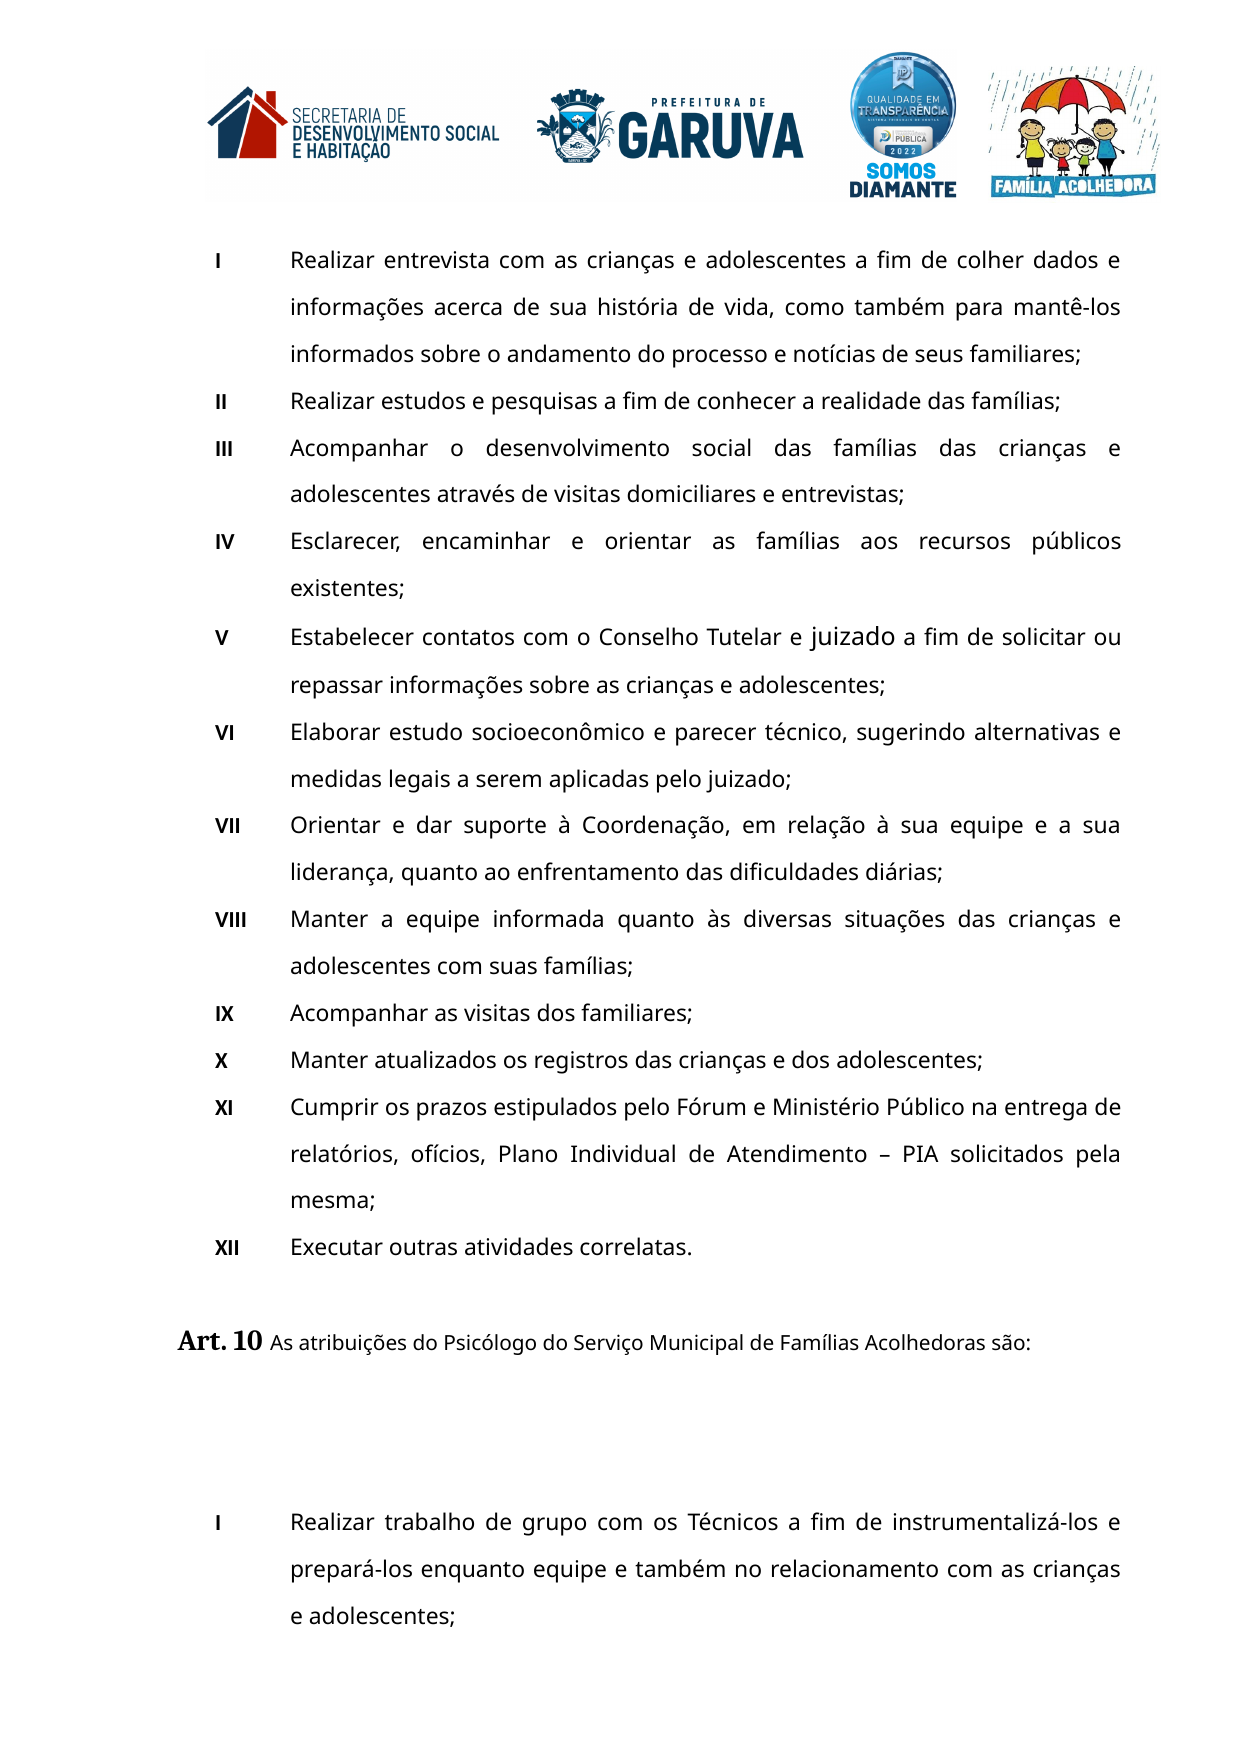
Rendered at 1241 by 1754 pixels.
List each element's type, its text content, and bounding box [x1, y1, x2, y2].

list Cumprir os prazos estipulados pelo Fórum e Ministério Público na entrega de relatórios, ofícios, Plano Individual de Atendimento – PIA solicitados pela mesma; [215, 1091, 1122, 1216]
list Acompanhar as visitas dos familiares; [215, 997, 1122, 1028]
list Realizar estudos e pesquisas a fim de conhecer a realidade das famílias; [215, 385, 1122, 416]
list Executar outras atividades correlatas. [215, 1231, 1122, 1262]
list Realizar trabalho de grupo com os Técnicos a fim de instrumentalizá-los e prepará-los enquanto equipe e também no relacionamento com as crianças e adolescentes; [215, 1506, 1122, 1631]
list Acompanhar o desenvolvimento social das famílias das crianças e adolescentes através de visitas domiciliares e entrevistas; [215, 432, 1122, 510]
list Elaborar estudo socioeconômico e parecer técnico, sugerindo alternativas e medidas legais a serem aplicadas pelo juizado; [215, 716, 1122, 794]
list Orientar e dar suporte à Coordenação, em relação à sua equipe e a sua liderança, quanto ao enfrentamento das dificuldades diárias; [215, 809, 1122, 887]
list Manter atualizados os registros das crianças e dos adolescentes; [215, 1044, 1122, 1075]
list Estabelecer contatos com o Conselho Tutelar e juizado a fim de solicitar ou repassar informações sobre as crianças e adolescentes; [215, 619, 1122, 700]
list Realizar entrevista com as crianças e adolescentes a fim de colher dados e informações acerca de sua história de vida, como também para mantê-los informados sobre o andamento do processo e notícias de seus familiares; [215, 244, 1122, 369]
text Art. 10 As atribuições do Psicólogo do Serviço Municipal de Famílias Acolhedoras são: [177, 1321, 1122, 1359]
list Manter a equipe informada quanto às diversas situações das crianças e adolescentes com suas famílias; [215, 903, 1122, 981]
list Esclarecer, encaminhar e orientar as famílias aos recursos públicos existentes; [215, 525, 1122, 603]
